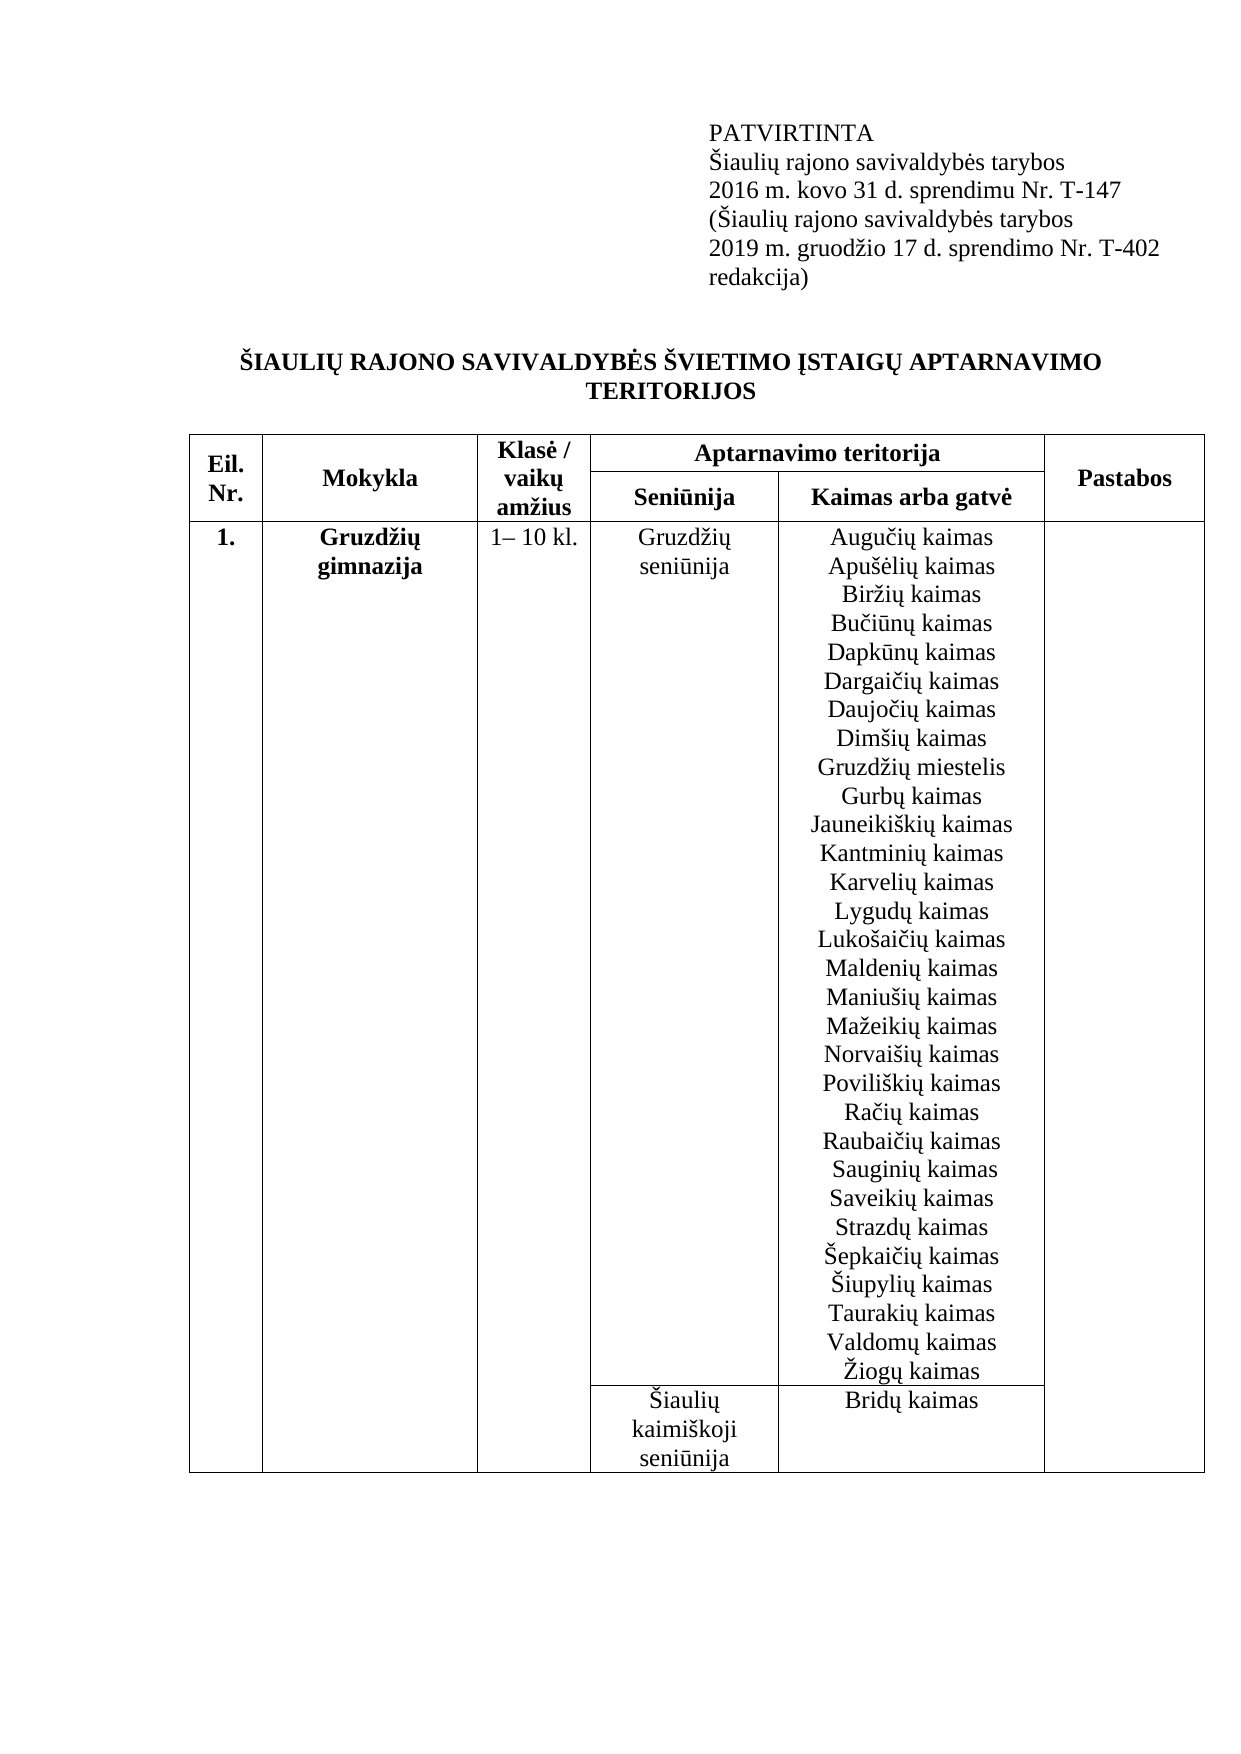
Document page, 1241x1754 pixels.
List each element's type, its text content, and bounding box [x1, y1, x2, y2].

table_header Mokykla [263, 435, 477, 521]
table_header Aptarnavimo teritorija [591, 435, 1044, 471]
text 2019 m. gruodžio 17 d. sprendimo Nr. T-402 [177, 233, 1181, 262]
table_header Klasė / vaikų amžius [478, 435, 590, 521]
table_cell Gruzdžių seniūnija [591, 522, 778, 1384]
text PATVIRTINTA [177, 118, 1181, 147]
text (Šiaulių rajono savivaldybės tarybos [177, 204, 1181, 233]
table_cell Gruzdžių gimnazija [263, 522, 477, 1472]
text 2016 m. kovo 31 d. sprendimu Nr. T-147 [177, 176, 1181, 204]
table_header Eil. Nr. [190, 435, 262, 521]
table_cell [1045, 522, 1204, 1472]
table_cell Kaimas arba gatvė [779, 472, 1044, 521]
table_cell Augučių kaimas Apušėlių kaimas Biržių kaimas Bučiūnų kaimas Dapkūnų kaimas Dargaičių kaimas Daujočių kaimas Dimšių kaimas Gruzdžių miestelis Gurbų kaimas Jauneikiškių kaimas Kantminių kaimas Karvelių kaimas Lygudų kaimas Lukošaičių kaimas Maldenių kaimas Maniušių kaimas Mažeikių kaimas Norvaišių kaimas Poviliškių kaimas Račių kaimas Raubaičių kaimas Sauginių kaimas Saveikių kaimas Strazdų kaimas Šepkaičių kaimas Šiupylių kaimas Taurakių kaimas Valdomų kaimas Žiogų kaimas [779, 522, 1044, 1384]
text Šiaulių rajono savivaldybės tarybos [177, 147, 1181, 176]
table_cell 1– 10 kl. [478, 522, 590, 1472]
table_cell Šiaulių kaimiškoji seniūnija [591, 1386, 778, 1472]
table_cell Bridų kaimas [779, 1386, 1044, 1472]
table_cell 1. [190, 522, 262, 1472]
text ŠIAULIŲ RAJONO SAVIVALDYBĖS ŠVIETIMO ĮSTAIGŲ APTARNAVIMO TERITORIJOS [177, 347, 1164, 405]
text redakcija) [177, 262, 1181, 291]
table_cell Seniūnija [591, 472, 778, 521]
table_header Pastabos [1045, 435, 1204, 521]
